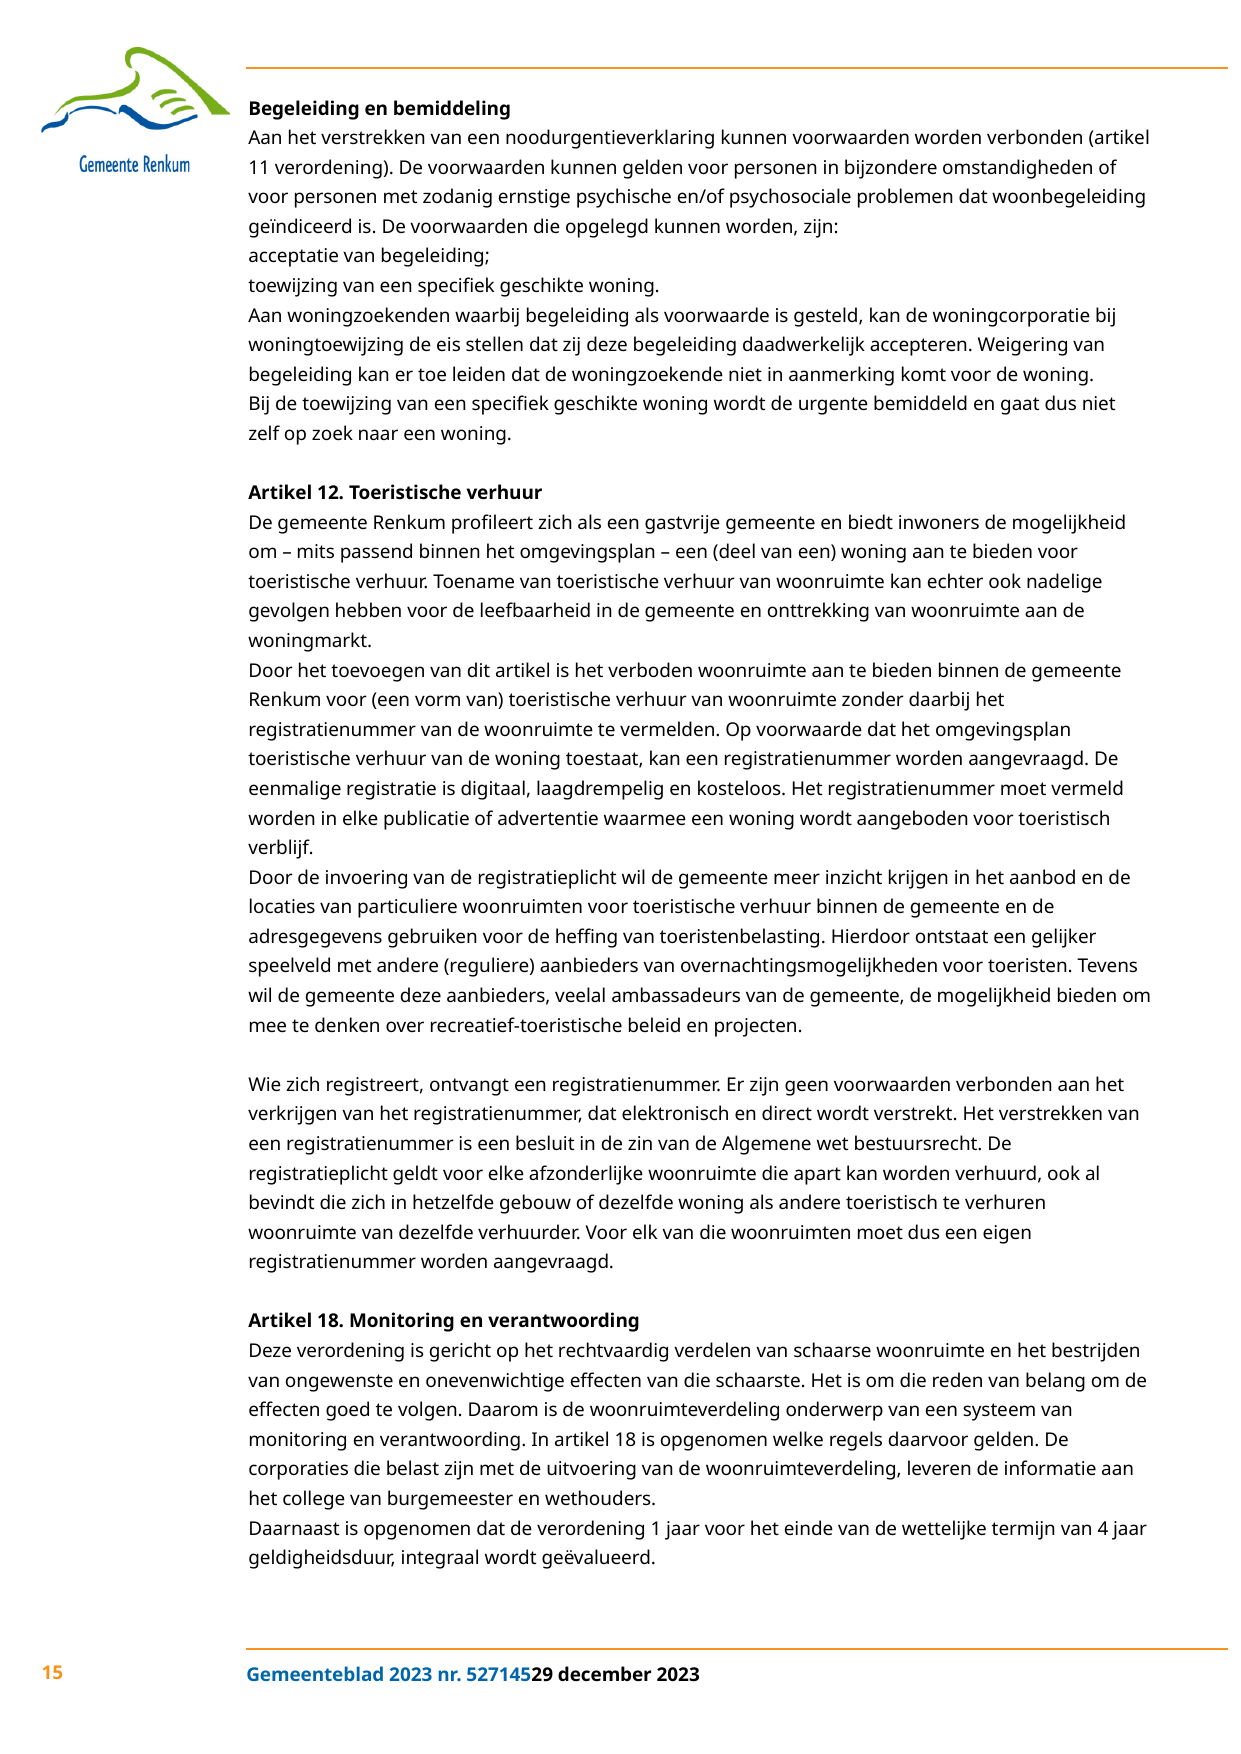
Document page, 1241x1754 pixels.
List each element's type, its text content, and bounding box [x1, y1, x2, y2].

text Artikel 12. Toeristische verhuur [248, 479, 1152, 505]
text Door de invoering van de registratieplicht wil de gemeente meer inzicht krijgen in het aanbod en de locaties van particuliere woonruimten voor toeristische verhuur binnen de gemeente en de adresgegevens gebruiken voor de heffing van toeristenbelasting. Hierdoor ontstaat een gelijker speelveld met andere (reguliere) aanbieders van overnachtingsmogelijkheden voor toeristen. Tevens wil de gemeente deze aanbieders, veelal ambassadeurs van de gemeente, de mogelijkheid bieden om mee te denken over recreatief-toeristische beleid en projecten. [248, 864, 1152, 1038]
text acceptatie van begeleiding; [248, 243, 1152, 268]
text Begeleiding en bemiddeling [248, 95, 1152, 121]
text Deze verordening is gericht op het rechtvaardig verdelen van schaarse woonruimte en het bestrijden van ongewenste en onevenwichtige effecten van die schaarste. Het is om die reden van belang om de effecten goed te volgen. Daarom is de woonruimteverdeling onderwerp van een systeem van monitoring en verantwoording. In artikel 18 is opgenomen welke regels daarvoor gelden. De corporaties die belast zijn met de uitvoering van de woonruimteverdeling, leveren de informatie aan het college van burgemeester en wethouders. [248, 1337, 1152, 1511]
picture [41, 47, 231, 172]
text Bij de toewijzing van een specifiek geschikte woning wordt de urgente bemiddeld en gaat dus niet zelf op zoek naar een woning. [248, 391, 1152, 446]
text Door het toevoegen van dit artikel is het verboden woonruimte aan te bieden binnen de gemeente Renkum voor (een vorm van) toeristische verhuur van woonruimte zonder daarbij het registratienummer van de woonruimte te vermelden. Op voorwaarde dat het omgevingsplan toeristische verhuur van de woning toestaat, kan een registratienummer worden aangevraagd. De eenmalige registratie is digitaal, laagdrempelig en kosteloos. Het registratienummer moet vermeld worden in elke publicatie of advertentie waarmee een woning wordt aangeboden voor toeristisch verblijf. [248, 657, 1152, 860]
text toewijzing van een specifiek geschikte woning. [248, 272, 1152, 298]
text Aan het verstrekken van een noodurgentieverklaring kunnen voorwaarden worden verbonden (artikel 11 verordening). De voorwaarden kunnen gelden voor personen in bijzondere omstandigheden of voor personen met zodanig ernstige psychische en/of psychosociale problemen dat woonbegeleiding geïndiceerd is. De voorwaarden die opgelegd kunnen worden, zijn: [248, 124, 1152, 239]
text Artikel 18. Monitoring en verantwoording [248, 1308, 1152, 1333]
text Aan woningzoekenden waarbij begeleiding als voorwaarde is gesteld, kan de woningcorporatie bij woningtoewijzing de eis stellen dat zij deze begeleiding daadwerkelijk accepteren. Weigering van begeleiding kan er toe leiden dat de woningzoekende niet in aanmerking komt voor de woning. [248, 302, 1152, 387]
text Daarnaast is opgenomen dat de verordening 1 jaar voor het einde van de wettelijke termijn van 4 jaar geldigheidsduur, integraal wordt geëvalueerd. [248, 1515, 1152, 1570]
text De gemeente Renkum profileert zich als een gastvrije gemeente en biedt inwoners de mogelijkheid om – mits passend binnen het omgevingsplan – een (deel van een) woning aan te bieden voor toeristische verhuur. Toename van toeristische verhuur van woonruimte kan echter ook nadelige gevolgen hebben voor de leefbaarheid in de gemeente en onttrekking van woonruimte aan de woningmarkt. [248, 509, 1152, 653]
text Wie zich registreert, ontvangt een registratienummer. Er zijn geen voorwaarden verbonden aan het verkrijgen van het registratienummer, dat elektronisch en direct wordt verstrekt. Het verstrekken van een registratienummer is een besluit in de zin van de Algemene wet bestuursrecht. De registratieplicht geldt voor elke afzonderlijke woonruimte die apart kan worden verhuurd, ook al bevindt die zich in hetzelfde gebouw of dezelfde woning als andere toeristisch te verhuren woonruimte van dezelfde verhuurder. Voor elk van die woonruimten moet dus een eigen registratienummer worden aangevraagd. [248, 1071, 1152, 1274]
